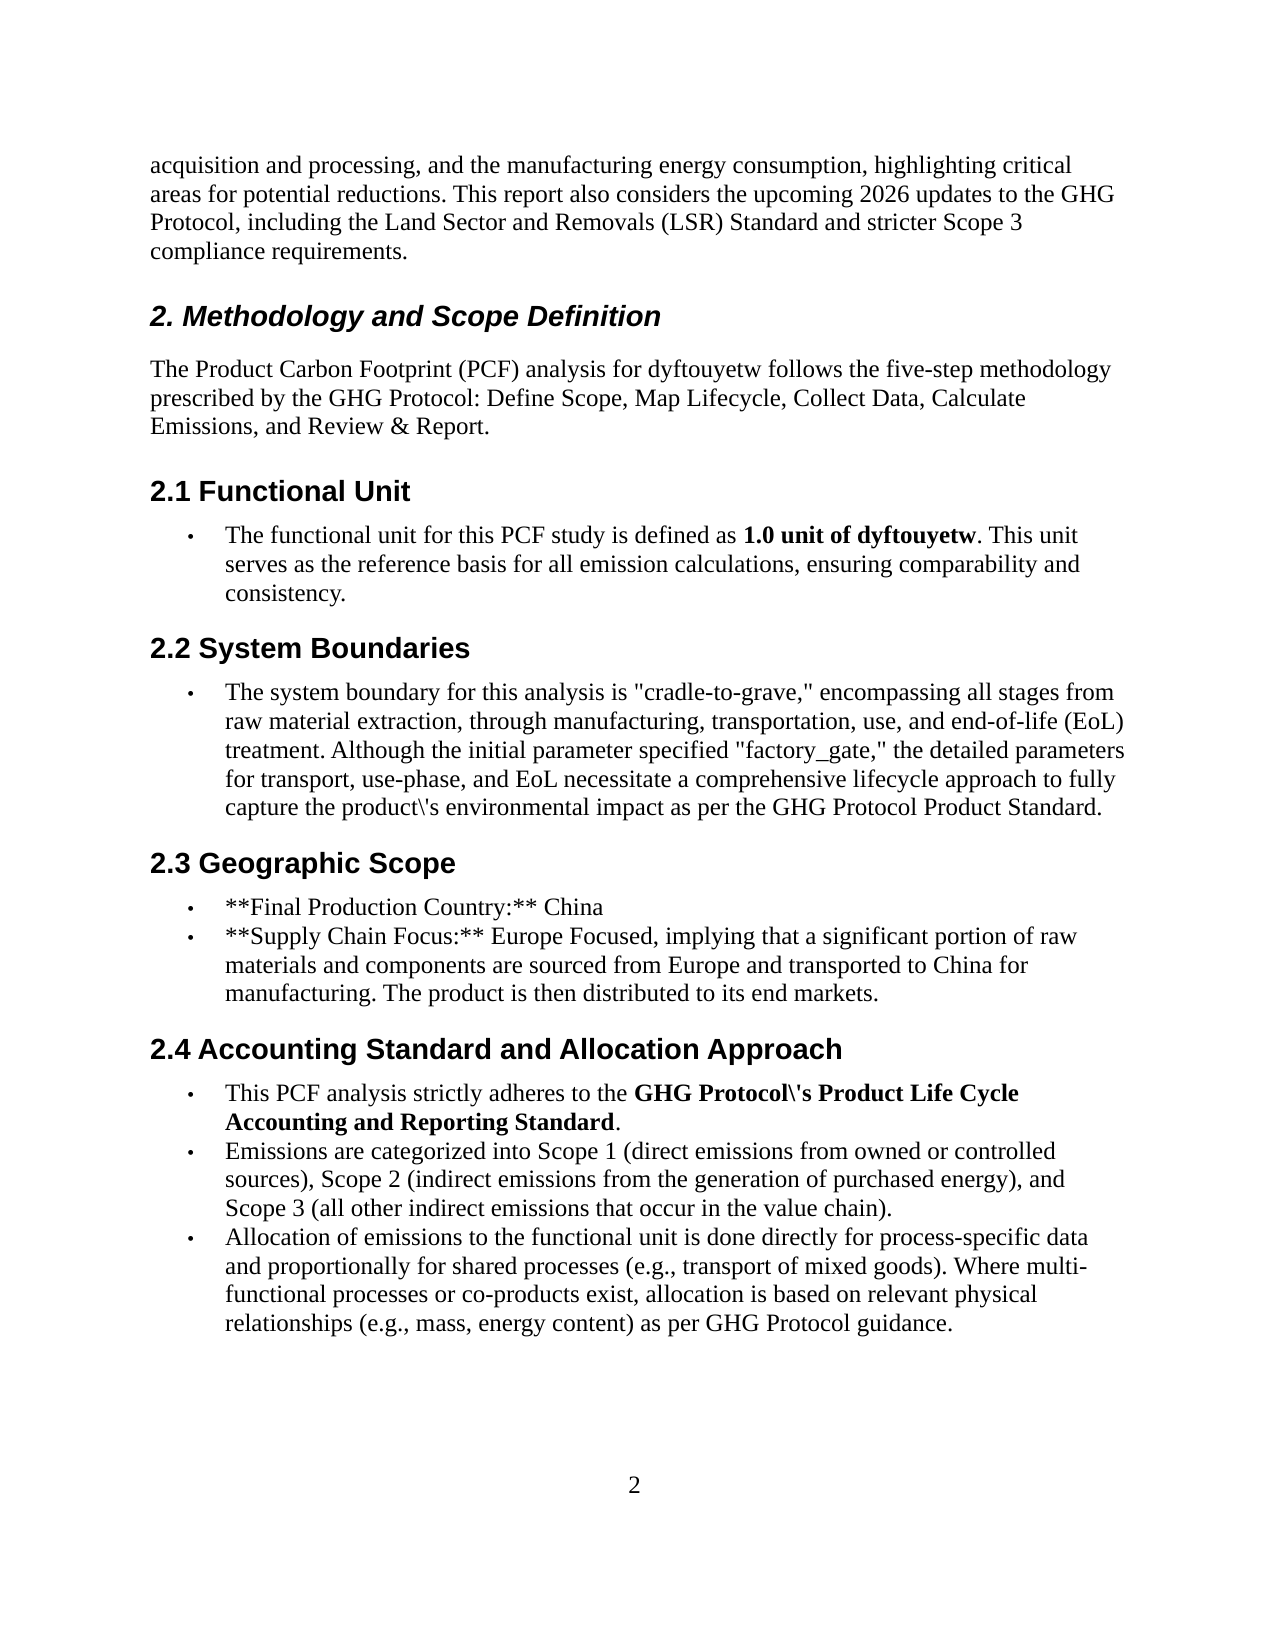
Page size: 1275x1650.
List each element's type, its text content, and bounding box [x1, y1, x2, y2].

list **Final Production Country:** China [187, 892, 1125, 921]
list Emissions are categorized into Scope 1 (direct emissions from owned or controlled sources), Scope 2 (indirect emissions from the generation of purchased energy), and Scope 3 (all other indirect emissions that occur in the value chain). [187, 1136, 1125, 1222]
text The Product Carbon Footprint (PCF) analysis for dyftouyetw follows the five-step methodology prescribed by the GHG Protocol: Define Scope, Map Lifecycle, Collect Data, Calculate Emissions, and Review & Report. [150, 354, 1125, 440]
list The system boundary for this analysis is "cradle-to-grave," encompassing all stages from raw material extraction, through manufacturing, transportation, use, and end-of-life (EoL) treatment. Although the initial parameter specified "factory_gate," the detailed parameters for transport, use-phase, and EoL necessitate a comprehensive lifecycle approach to fully capture the product\'s environmental impact as per the GHG Protocol Product Standard. [187, 677, 1125, 821]
list Allocation of emissions to the functional unit is done directly for process-specific data and proportionally for shared processes (e.g., transport of mixed goods). Where multi-functional processes or co-products exist, allocation is based on relevant physical relationships (e.g., mass, energy content) as per GHG Protocol guidance. [187, 1222, 1125, 1337]
list The functional unit for this PCF study is defined as 1.0 unit of dyftouyetw. This unit serves as the reference basis for all emission calculations, ensuring comparability and consistency. [187, 520, 1125, 606]
subtitle 2.4 Accounting Standard and Allocation Approach [150, 1032, 1125, 1066]
subtitle 2.3 Geographic Scope [150, 846, 1125, 880]
subtitle 2.2 System Boundaries [150, 631, 1125, 665]
list **Supply Chain Focus:** Europe Focused, implying that a significant portion of raw materials and components are sourced from Europe and transported to China for manufacturing. The product is then distributed to its end markets. [187, 921, 1125, 1007]
text acquisition and processing, and the manufacturing energy consumption, highlighting critical areas for potential reductions. This report also considers the upcoming 2026 updates to the GHG Protocol, including the Land Sector and Removals (LSR) Standard and stricter Scope 3 compliance requirements. [150, 150, 1125, 265]
list This PCF analysis strictly adheres to the GHG Protocol\'s Product Life Cycle Accounting and Reporting Standard. [187, 1078, 1125, 1136]
subtitle 2. Methodology and Scope Definition [150, 299, 1125, 332]
subtitle 2.1 Functional Unit [150, 474, 1125, 508]
